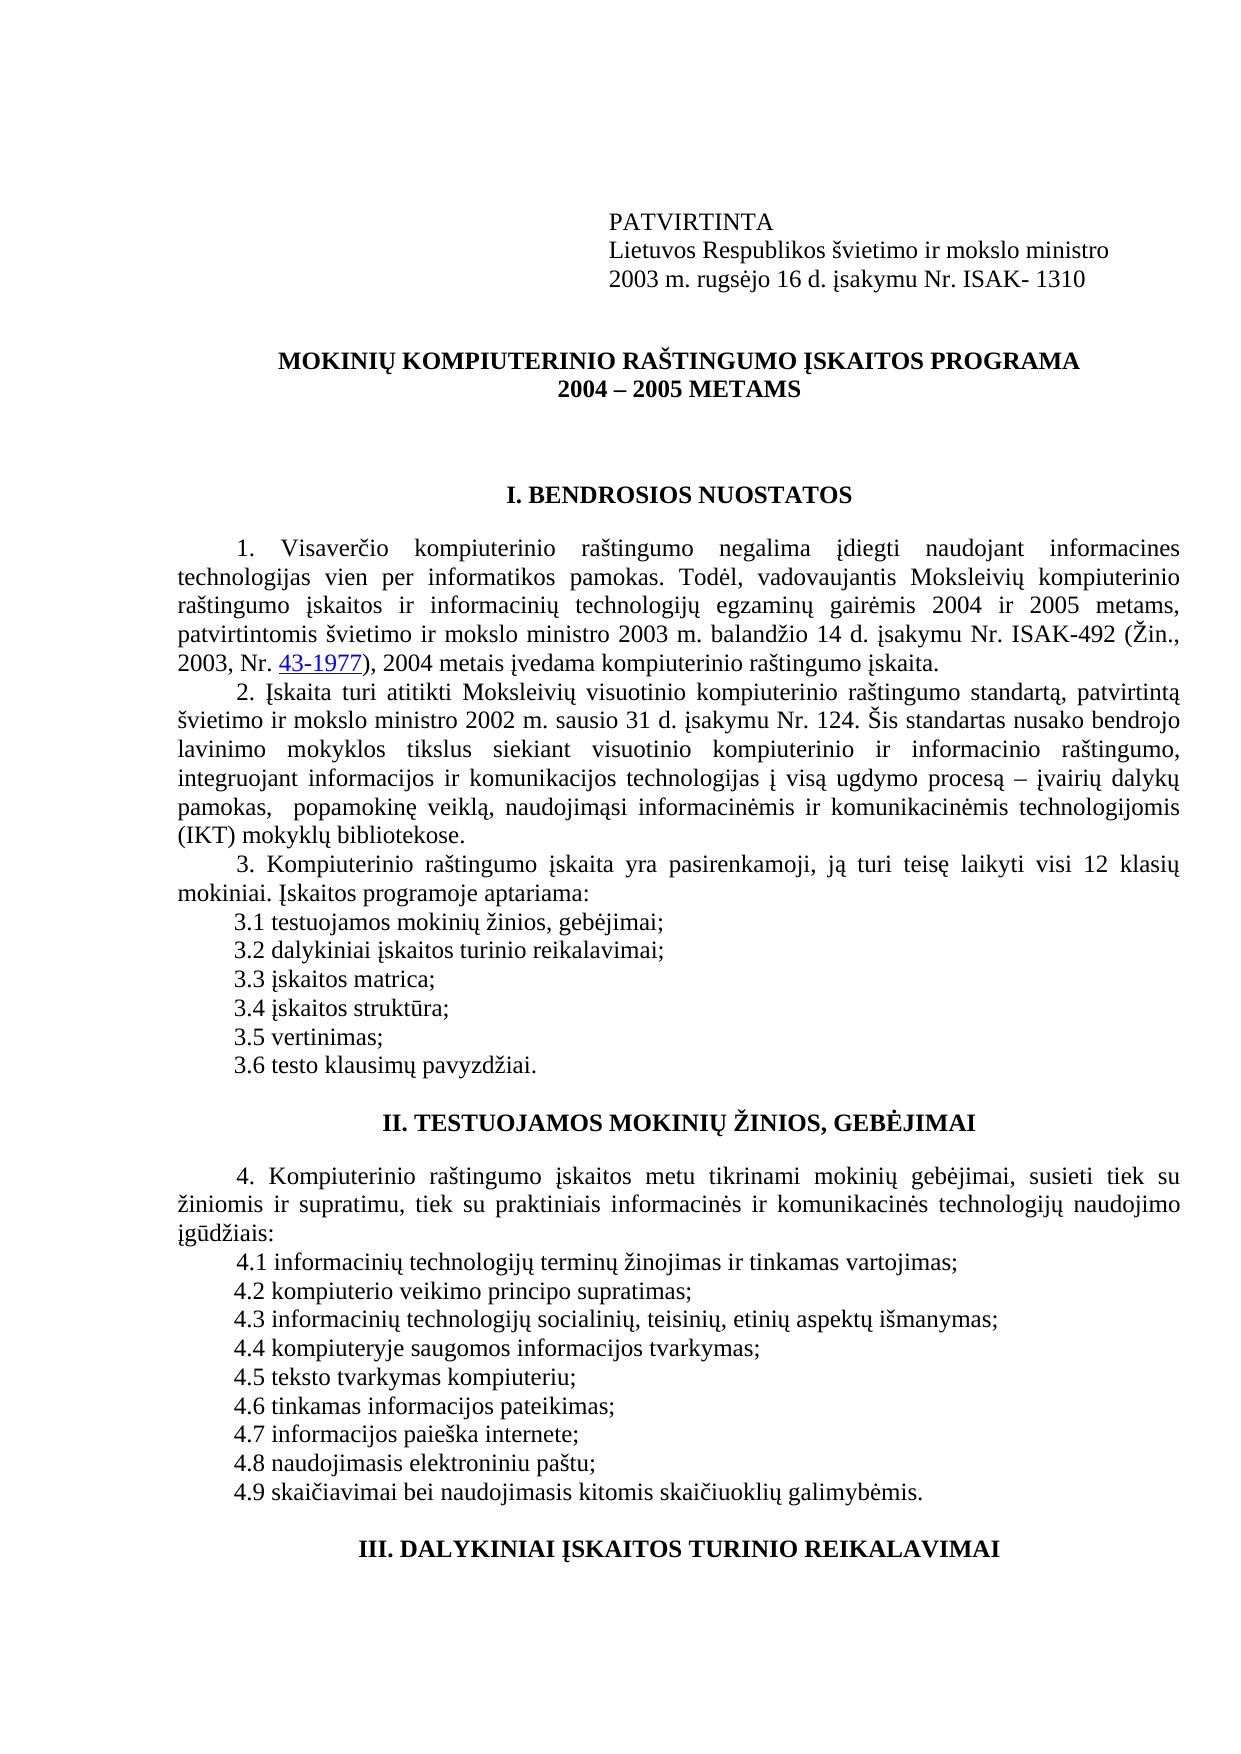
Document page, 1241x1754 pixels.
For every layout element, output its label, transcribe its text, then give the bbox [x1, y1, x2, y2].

text 4.5 teksto tvarkymas kompiuteriu; [177, 1362, 1181, 1391]
text 4.6 tinkamas informacijos pateikimas; [177, 1391, 1181, 1419]
text 4.2 kompiuterio veikimo principo supratimas; [177, 1276, 1181, 1304]
text 4.9 skaičiavimai bei naudojimasis kitomis skaičiuoklių galimybėmis. [177, 1477, 1181, 1506]
text 2. Įskaita turi atitikti Moksleivių visuotinio kompiuterinio raštingumo standartą, patvirtintą švietimo ir mokslo ministro 2002 m. sausio 31 d. įsakymu Nr. 124. Šis standartas nusako bendrojo lavinimo mokyklos tikslus siekiant visuotinio kompiuterinio ir informacinio raštingumo, integruojant informacijos ir komunikacijos technologijas į visą ugdymo procesą – įvairių dalykų pamokas, popamokinę veiklą, naudojimąsi informacinėmis ir komunikacinėmis technologijomis (IKT) mokyklų bibliotekose. [177, 677, 1181, 849]
text PATVIRTINTA [608, 207, 1181, 235]
text 3.2 dalykiniai įskaitos turinio reikalavimai; [177, 935, 1181, 964]
text 2003 m. rugsėjo 16 d. įsakymu Nr. ISAK- 1310 [608, 264, 1181, 293]
text Lietuvos Respublikos švietimo ir mokslo ministro [608, 235, 1181, 264]
text 3. Kompiuterinio raštingumo įskaita yra pasirenkamoji, ją turi teisę laikyti visi 12 klasių mokiniai. Įskaitos programoje aptariama: [177, 849, 1181, 907]
text 3.1 testuojamos mokinių žinios, gebėjimai; [177, 907, 1181, 935]
text 2004 – 2005 metams [177, 374, 1181, 403]
text 1. Visaverčio kompiuterinio raštingumo negalima įdiegti naudojant informacines technologijas vien per informatikos pamokas. Todėl, vadovaujantis Moksleivių kompiuterinio raštingumo įskaitos ir informacinių technologijų egzaminų gairėmis 2004 ir 2005 metams, patvirtintomis švietimo ir mokslo ministro 2003 m. balandžio 14 d. įsakymu Nr. ISAK-492 (Žin., 2003, Nr. 43-1977), 2004 metais įvedama kompiuterinio raštingumo įskaita. [177, 533, 1181, 677]
text 4.7 informacijos paieška internete; [177, 1419, 1181, 1448]
text II. TestuojamOS mokinių žinios, gebėjimai [177, 1108, 1181, 1137]
text III. dalykiniai įskaitos turiniO reikalavimai [177, 1534, 1181, 1563]
text 3.4 įskaitos struktūra; [177, 993, 1181, 1022]
text 4.3 informacinių technologijų socialinių, teisinių, etinių aspektų išmanymas; [177, 1304, 1181, 1333]
text 3.3 įskaitos matrica; [177, 964, 1181, 993]
text 3.6 testo klausimų pavyzdžiai. [177, 1050, 1181, 1079]
text 4.8 naudojimasis elektroniniu paštu; [177, 1448, 1181, 1477]
text 4. Kompiuterinio raštingumo įskaitos metu tikrinami mokinių gebėjimai, susieti tiek su žiniomis ir supratimu, tiek su praktiniais informacinės ir komunikacinės technologijų naudojimo įgūdžiais: [177, 1161, 1181, 1247]
text 4.4 kompiuteryje saugomos informacijos tvarkymas; [177, 1333, 1181, 1362]
text 3.5 vertinimas; [177, 1022, 1181, 1050]
text Mokinių kompiuterinio raštingumo įskaitos programa [177, 346, 1181, 374]
text 4.1 informacinių technologijų terminų žinojimas ir tinkamas vartojimas; [177, 1247, 1181, 1276]
text I. bendrosios nuostatos [177, 480, 1181, 509]
